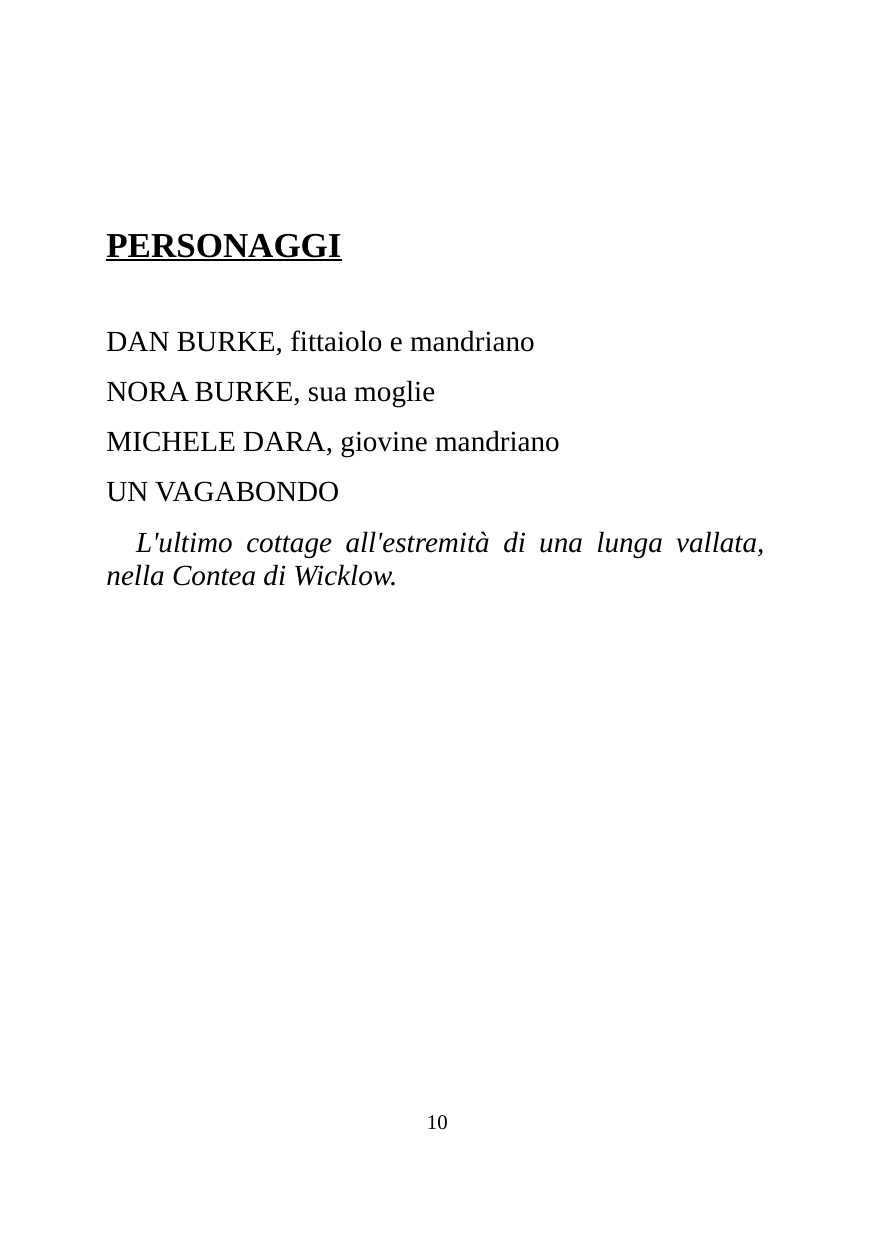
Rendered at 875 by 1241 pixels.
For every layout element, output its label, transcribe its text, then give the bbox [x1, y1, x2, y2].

text UN VAGABONDO [106, 474, 768, 508]
text MICHELE DARA, giovine mandriano [106, 424, 768, 458]
text NORA BURKE, sua moglie [106, 374, 768, 407]
text DAN BURKE, fittaiolo e mandriano [106, 324, 768, 357]
text L'ultimo cottage all'estremità di una lunga vallata, nella Contea di Wicklow. [106, 525, 768, 592]
subtitle PERSONAGGI [106, 224, 768, 264]
